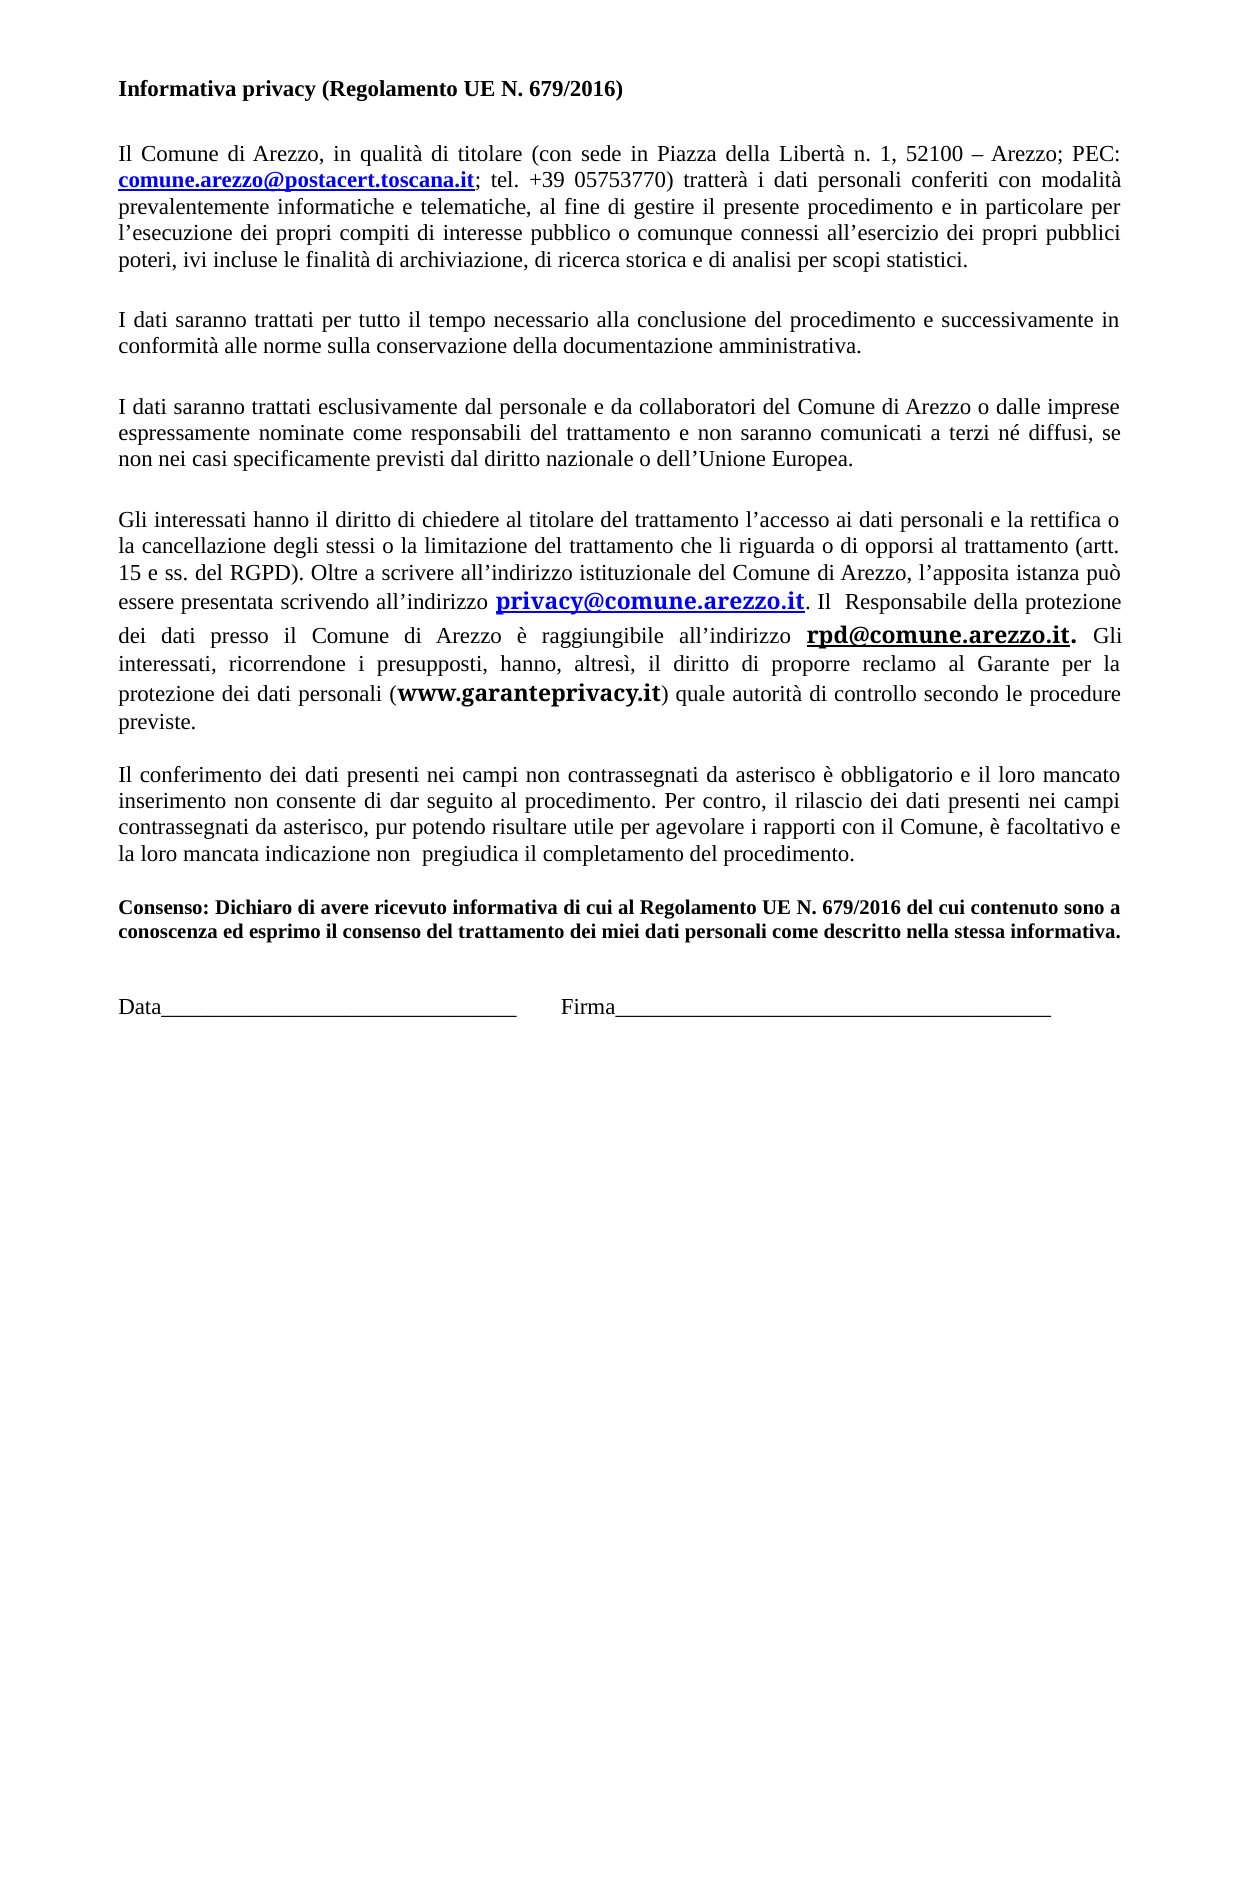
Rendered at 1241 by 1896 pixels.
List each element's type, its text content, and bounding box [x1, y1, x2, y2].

text I dati saranno trattati per tutto il tempo necessario alla conclusione del procedimento e successivamente in conformità alle norme sulla conservazione della documentazione amministrativa. [118, 306, 1122, 359]
text Data_______________________________ Firma______________________________________ [118, 993, 1122, 1020]
text Consenso: Dichiaro di avere ricevuto informativa di cui al Regolamento UE N. 679/2016 del cui contenuto sono a conoscenza ed esprimo il consenso del trattamento dei miei dati personali come descritto nella stessa informativa. [118, 895, 1122, 943]
text Informativa privacy (Regolamento UE N. 679/2016) [118, 75, 1122, 101]
text Gli interessati hanno il diritto di chiedere al titolare del trattamento l’accesso ai dati personali e la rettifica o la cancellazione degli stessi o la limitazione del trattamento che li riguarda o di opporsi al trattamento (artt. 15 e ss. del RGPD). Oltre a scrivere all’indirizzo istituzionale del Comune di Arezzo, l’apposita istanza può essere presentata scrivendo all’indirizzo privacy@comune.arezzo.it. Il Responsabile della protezione dei dati presso il Comune di Arezzo è raggiungibile all’indirizzo rpd@comune.arezzo.it. Gli interessati, ricorrendone i presupposti, hanno, altresì, il diritto di proporre reclamo al Garante per la protezione dei dati personali (www.garanteprivacy.it) quale autorità di controllo secondo le procedure previste. [118, 506, 1122, 734]
text I dati saranno trattati esclusivamente dal personale e da collaboratori del Comune di Arezzo o dalle imprese espressamente nominate come responsabili del trattamento e non saranno comunicati a terzi né diffusi, se non nei casi specificamente previsti dal diritto nazionale o dell’Unione Europea. [118, 393, 1122, 472]
text Il conferimento dei dati presenti nei campi non contrassegnati da asterisco è obbligatorio e il loro mancato inserimento non consente di dar seguito al procedimento. Per contro, il rilascio dei dati presenti nei campi contrassegnati da asterisco, pur potendo risultare utile per agevolare i rapporti con il Comune, è facoltativo e la loro mancata indicazione non pregiudica il completamento del procedimento. [118, 761, 1122, 866]
text Il Comune di Arezzo, in qualità di titolare (con sede in Piazza della Libertà n. 1, 52100 – Arezzo; PEC: comune.arezzo@postacert.toscana.it; tel. +39 05753770) tratterà i dati personali conferiti con modalità prevalentemente informatiche e telematiche, al fine di gestire il presente procedimento e in particolare per l’esecuzione dei propri compiti di interesse pubblico o comunque connessi all’esercizio dei propri pubblici poteri, ivi incluse le finalità di archiviazione, di ricerca storica e di analisi per scopi statistici. [118, 140, 1122, 272]
